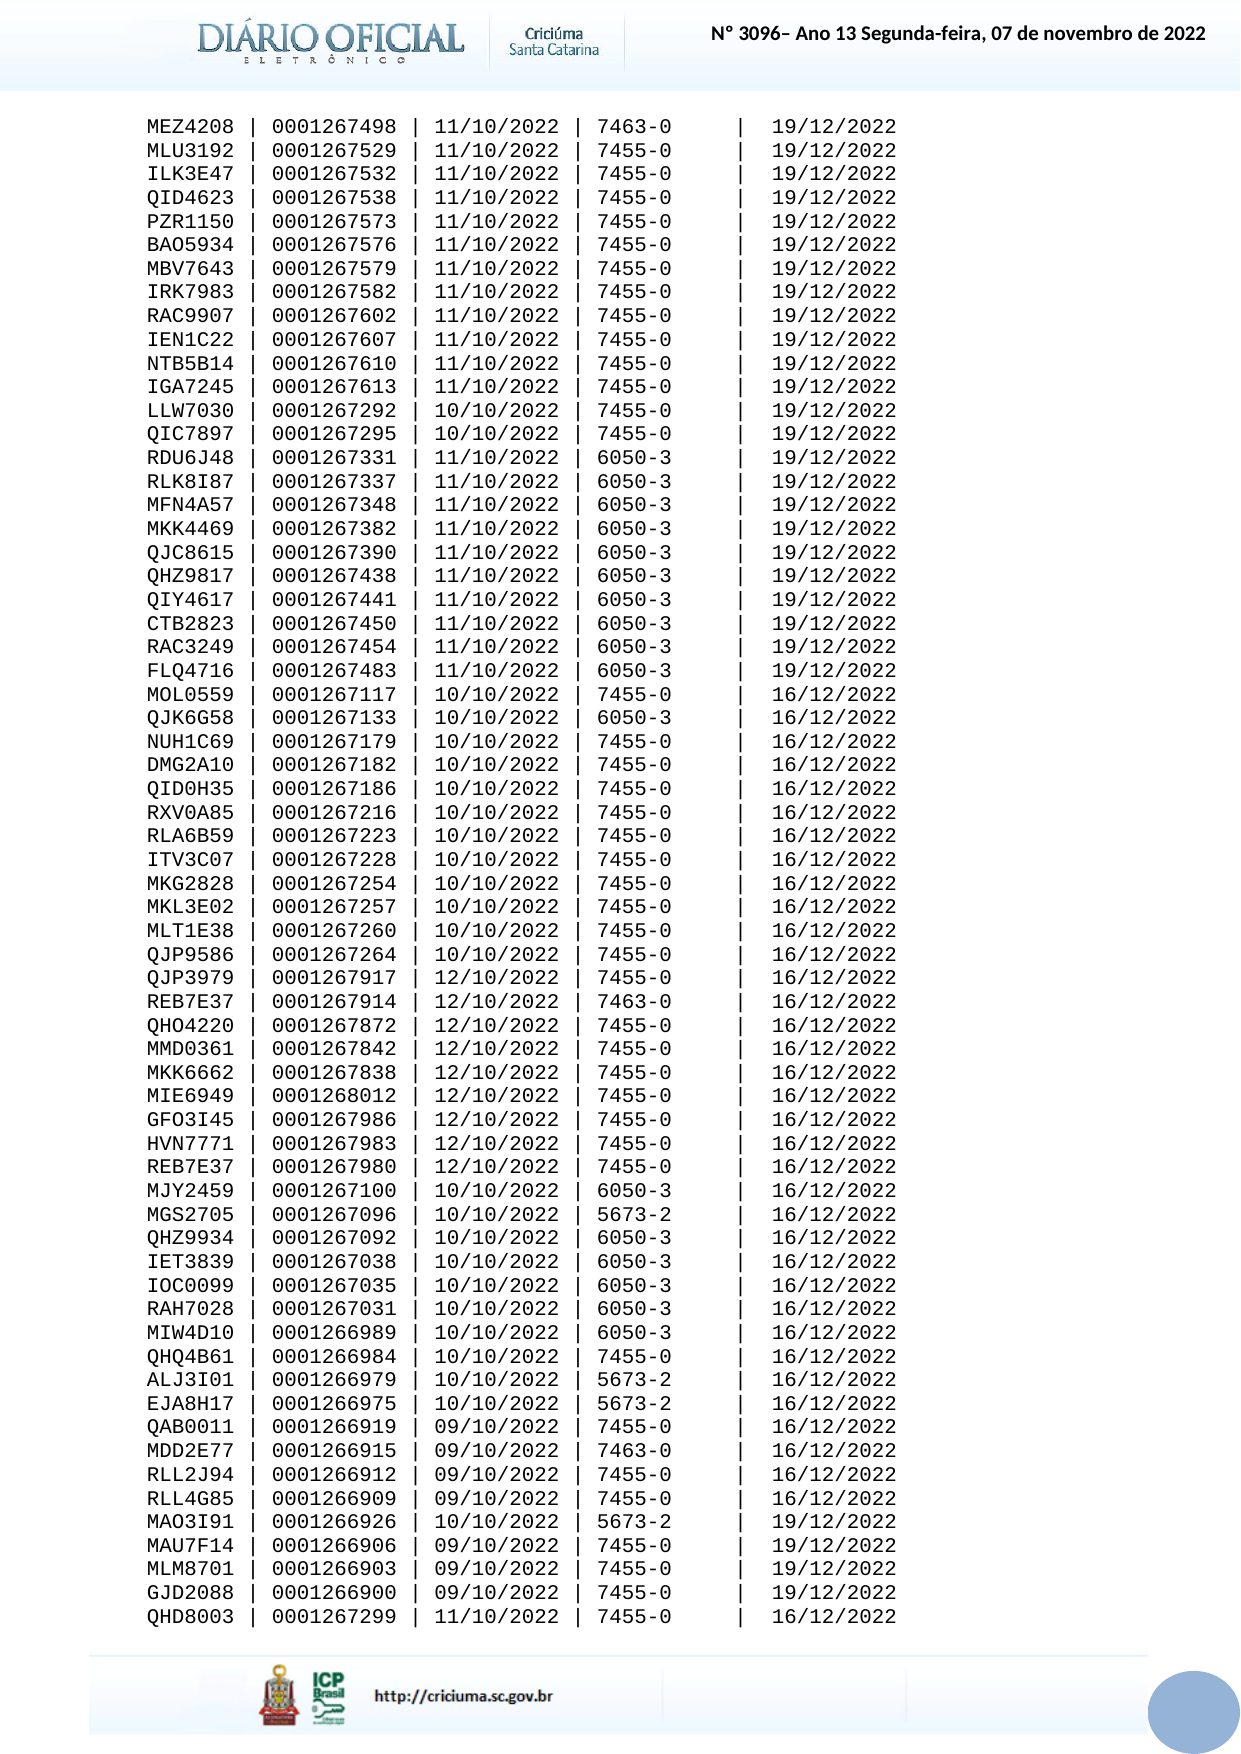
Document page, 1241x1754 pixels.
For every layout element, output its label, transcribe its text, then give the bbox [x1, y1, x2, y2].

text QHZ9817 | 0001267438 | 11/10/2022 | 6050-3 | 19/12/2022 [59, 565, 1167, 589]
text MFN4A57 | 0001267348 | 11/10/2022 | 6050-3 | 19/12/2022 [59, 494, 1167, 518]
text MMD0361 | 0001267842 | 12/10/2022 | 7455-0 | 16/12/2022 [59, 1038, 1167, 1062]
text HVN7771 | 0001267983 | 12/10/2022 | 7455-0 | 16/12/2022 [59, 1133, 1167, 1156]
text LLW7030 | 0001267292 | 10/10/2022 | 7455-0 | 19/12/2022 [59, 400, 1167, 423]
text EJA8H17 | 0001266975 | 10/10/2022 | 5673-2 | 16/12/2022 [59, 1393, 1167, 1417]
text ITV3C07 | 0001267228 | 10/10/2022 | 7455-0 | 16/12/2022 [59, 849, 1167, 873]
text RAH7028 | 0001267031 | 10/10/2022 | 6050-3 | 16/12/2022 [59, 1298, 1167, 1322]
text MLT1E38 | 0001267260 | 10/10/2022 | 7455-0 | 16/12/2022 [59, 920, 1167, 944]
text RLA6B59 | 0001267223 | 10/10/2022 | 7455-0 | 16/12/2022 [59, 825, 1167, 849]
text ILK3E47 | 0001267532 | 11/10/2022 | 7455-0 | 19/12/2022 [59, 163, 1167, 187]
text QAB0011 | 0001266919 | 09/10/2022 | 7455-0 | 16/12/2022 [59, 1417, 1167, 1440]
text QJC8615 | 0001267390 | 11/10/2022 | 6050-3 | 19/12/2022 [59, 542, 1167, 565]
text DMG2A10 | 0001267182 | 10/10/2022 | 7455-0 | 16/12/2022 [59, 754, 1167, 778]
text QHD8003 | 0001267299 | 11/10/2022 | 7455-0 | 16/12/2022 [59, 1606, 1167, 1629]
text RAC9907 | 0001267602 | 11/10/2022 | 7455-0 | 19/12/2022 [59, 305, 1167, 329]
text REB7E37 | 0001267980 | 12/10/2022 | 7455-0 | 16/12/2022 [59, 1156, 1167, 1180]
text IEN1C22 | 0001267607 | 11/10/2022 | 7455-0 | 19/12/2022 [59, 329, 1167, 352]
text FLQ4716 | 0001267483 | 11/10/2022 | 6050-3 | 19/12/2022 [59, 660, 1167, 683]
text RLL4G85 | 0001266909 | 09/10/2022 | 7455-0 | 16/12/2022 [59, 1487, 1167, 1511]
text CTB2823 | 0001267450 | 11/10/2022 | 6050-3 | 19/12/2022 [59, 613, 1167, 636]
text IGA7245 | 0001267613 | 11/10/2022 | 7455-0 | 19/12/2022 [59, 376, 1167, 400]
text MAO3I91 | 0001266926 | 10/10/2022 | 5673-2 | 19/12/2022 [59, 1511, 1167, 1535]
text MKL3E02 | 0001267257 | 10/10/2022 | 7455-0 | 16/12/2022 [59, 896, 1167, 920]
text NTB5B14 | 0001267610 | 11/10/2022 | 7455-0 | 19/12/2022 [59, 352, 1167, 376]
text MLM8701 | 0001266903 | 09/10/2022 | 7455-0 | 19/12/2022 [59, 1558, 1167, 1582]
text ALJ3I01 | 0001266979 | 10/10/2022 | 5673-2 | 16/12/2022 [59, 1369, 1167, 1393]
text QJP9586 | 0001267264 | 10/10/2022 | 7455-0 | 16/12/2022 [59, 944, 1167, 967]
text MEZ4208 | 0001267498 | 11/10/2022 | 7463-0 | 19/12/2022 [59, 116, 1167, 140]
text RAC3249 | 0001267454 | 11/10/2022 | 6050-3 | 19/12/2022 [59, 636, 1167, 660]
text QHZ9934 | 0001267092 | 10/10/2022 | 6050-3 | 16/12/2022 [59, 1227, 1167, 1251]
text GFO3I45 | 0001267986 | 12/10/2022 | 7455-0 | 16/12/2022 [59, 1109, 1167, 1133]
text MAU7F14 | 0001266906 | 09/10/2022 | 7455-0 | 19/12/2022 [59, 1535, 1167, 1558]
text QID0H35 | 0001267186 | 10/10/2022 | 7455-0 | 16/12/2022 [59, 778, 1167, 802]
text RLL2J94 | 0001266912 | 09/10/2022 | 7455-0 | 16/12/2022 [59, 1464, 1167, 1487]
text MDD2E77 | 0001266915 | 09/10/2022 | 7463-0 | 16/12/2022 [59, 1440, 1167, 1464]
text QHO4220 | 0001267872 | 12/10/2022 | 7455-0 | 16/12/2022 [59, 1014, 1167, 1038]
text RXV0A85 | 0001267216 | 10/10/2022 | 7455-0 | 16/12/2022 [59, 802, 1167, 825]
text IET3839 | 0001267038 | 10/10/2022 | 6050-3 | 16/12/2022 [59, 1251, 1167, 1275]
text QJP3979 | 0001267917 | 12/10/2022 | 7455-0 | 16/12/2022 [59, 967, 1167, 991]
text PZR1150 | 0001267573 | 11/10/2022 | 7455-0 | 19/12/2022 [59, 211, 1167, 234]
text MKG2828 | 0001267254 | 10/10/2022 | 7455-0 | 16/12/2022 [59, 873, 1167, 896]
text QIC7897 | 0001267295 | 10/10/2022 | 7455-0 | 19/12/2022 [59, 423, 1167, 447]
text MIW4D10 | 0001266989 | 10/10/2022 | 6050-3 | 16/12/2022 [59, 1322, 1167, 1346]
text MKK6662 | 0001267838 | 12/10/2022 | 7455-0 | 16/12/2022 [59, 1062, 1167, 1086]
text IRK7983 | 0001267582 | 11/10/2022 | 7455-0 | 19/12/2022 [59, 282, 1167, 305]
text IOC0099 | 0001267035 | 10/10/2022 | 6050-3 | 16/12/2022 [59, 1275, 1167, 1298]
text RDU6J48 | 0001267331 | 11/10/2022 | 6050-3 | 19/12/2022 [59, 447, 1167, 471]
text MJY2459 | 0001267100 | 10/10/2022 | 6050-3 | 16/12/2022 [59, 1180, 1167, 1204]
text MOL0559 | 0001267117 | 10/10/2022 | 7455-0 | 16/12/2022 [59, 683, 1167, 707]
text MIE6949 | 0001268012 | 12/10/2022 | 7455-0 | 16/12/2022 [59, 1086, 1167, 1109]
text MLU3192 | 0001267529 | 11/10/2022 | 7455-0 | 19/12/2022 [59, 140, 1167, 163]
text QID4623 | 0001267538 | 11/10/2022 | 7455-0 | 19/12/2022 [59, 187, 1167, 211]
text BAO5934 | 0001267576 | 11/10/2022 | 7455-0 | 19/12/2022 [59, 234, 1167, 258]
text QHQ4B61 | 0001266984 | 10/10/2022 | 7455-0 | 16/12/2022 [59, 1346, 1167, 1369]
text QIY4617 | 0001267441 | 11/10/2022 | 6050-3 | 19/12/2022 [59, 589, 1167, 613]
text REB7E37 | 0001267914 | 12/10/2022 | 7463-0 | 16/12/2022 [59, 991, 1167, 1014]
text NUH1C69 | 0001267179 | 10/10/2022 | 7455-0 | 16/12/2022 [59, 731, 1167, 754]
text GJD2088 | 0001266900 | 09/10/2022 | 7455-0 | 19/12/2022 [59, 1582, 1167, 1606]
text MBV7643 | 0001267579 | 11/10/2022 | 7455-0 | 19/12/2022 [59, 258, 1167, 282]
text RLK8I87 | 0001267337 | 11/10/2022 | 6050-3 | 19/12/2022 [59, 471, 1167, 494]
text MKK4469 | 0001267382 | 11/10/2022 | 6050-3 | 19/12/2022 [59, 518, 1167, 542]
text QJK6G58 | 0001267133 | 10/10/2022 | 6050-3 | 16/12/2022 [59, 707, 1167, 731]
text MGS2705 | 0001267096 | 10/10/2022 | 5673-2 | 16/12/2022 [59, 1204, 1167, 1227]
